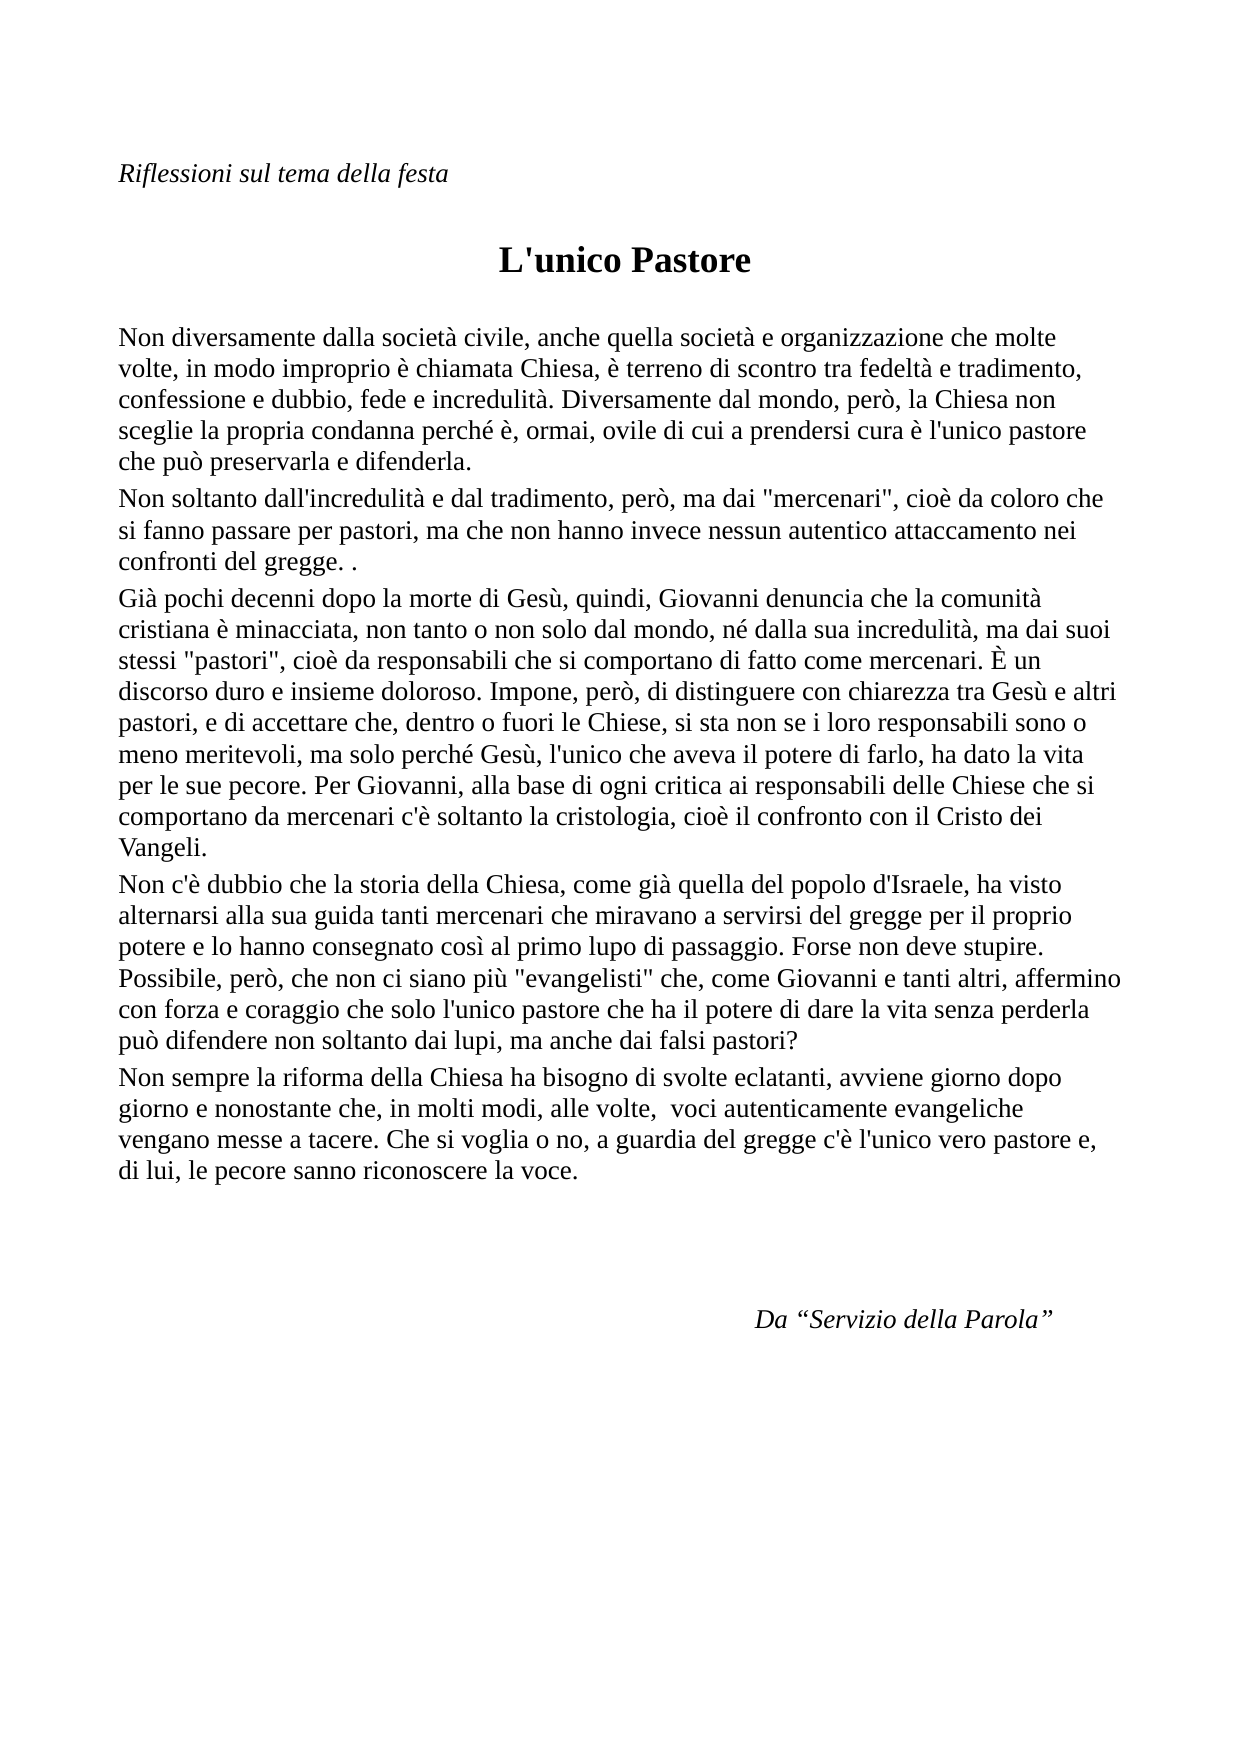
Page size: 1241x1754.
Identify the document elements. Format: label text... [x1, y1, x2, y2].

text L'unico Pastore [118, 237, 1122, 280]
text Riflessioni sul tema della festa [118, 157, 1122, 188]
text Da “Servizio della Parola” [118, 1303, 1122, 1334]
text Non c'è dubbio che la storia della Chiesa, come già quella del popolo d'Israele, ha visto alternarsi alla sua guida tanti mercenari che miravano a servirsi del gregge per il proprio potere e lo hanno consegnato così al primo lupo di passaggio. Forse non deve stupire. Possibile, però, che non ci siano più "evangelisti" che, come Giovanni e tanti altri, affermino con forza e coraggio che solo l'unico pastore che ha il potere di dare la vita senza perderla può difendere non soltanto dai lupi, ma anche dai falsi pastori? [118, 868, 1122, 1055]
text Non sempre la riforma della Chiesa ha bisogno di svolte eclatanti, avviene giorno dopo giorno e nonostante che, in molti modi, alle volte, voci autenticamente evangeliche vengano messe a tacere. Che si voglia o no, a guardia del gregge c'è l'unico vero pastore e, di lui, le pecore sanno riconoscere la voce. [118, 1061, 1122, 1186]
text Già pochi decenni dopo la morte di Gesù, quindi, Giovanni denuncia che la comunità cristiana è minacciata, non tanto o non solo dal mondo, né dalla sua incredulità, ma dai suoi stessi "pastori", cioè da responsabili che si comportano di fatto come mercenari. È un discorso duro e insieme doloroso. Impone, però, di distinguere con chiarezza tra Gesù e altri pastori, e di accettare che, dentro o fuori le Chiese, si sta non se i loro responsabili sono o meno meritevoli, ma solo perché Gesù, l'unico che aveva il potere di farlo, ha dato la vita per le sue pecore. Per Giovanni, alla base di ogni critica ai responsabili delle Chiese che si comportano da mercenari c'è soltanto la cristologia, cioè il confronto con il Cristo dei Vangeli. [118, 582, 1122, 862]
text Non diversamente dalla società civile, anche quella società e organizzazione che molte volte, in modo improprio è chiamata Chiesa, è terreno di scontro tra fedeltà e tradimento, confessione e dubbio, fede e incredulità. Diversamente dal mondo, però, la Chiesa non sceglie la propria condanna perché è, ormai, ovile di cui a prendersi cura è l'unico pastore che può preservarla e difenderla. [118, 321, 1122, 477]
text Non soltanto dall'incredulità e dal tradimento, però, ma dai "mercenari", cioè da coloro che si fanno passare per pastori, ma che non hanno invece nessun autentico attaccamento nei confronti del gregge. . [118, 483, 1122, 576]
